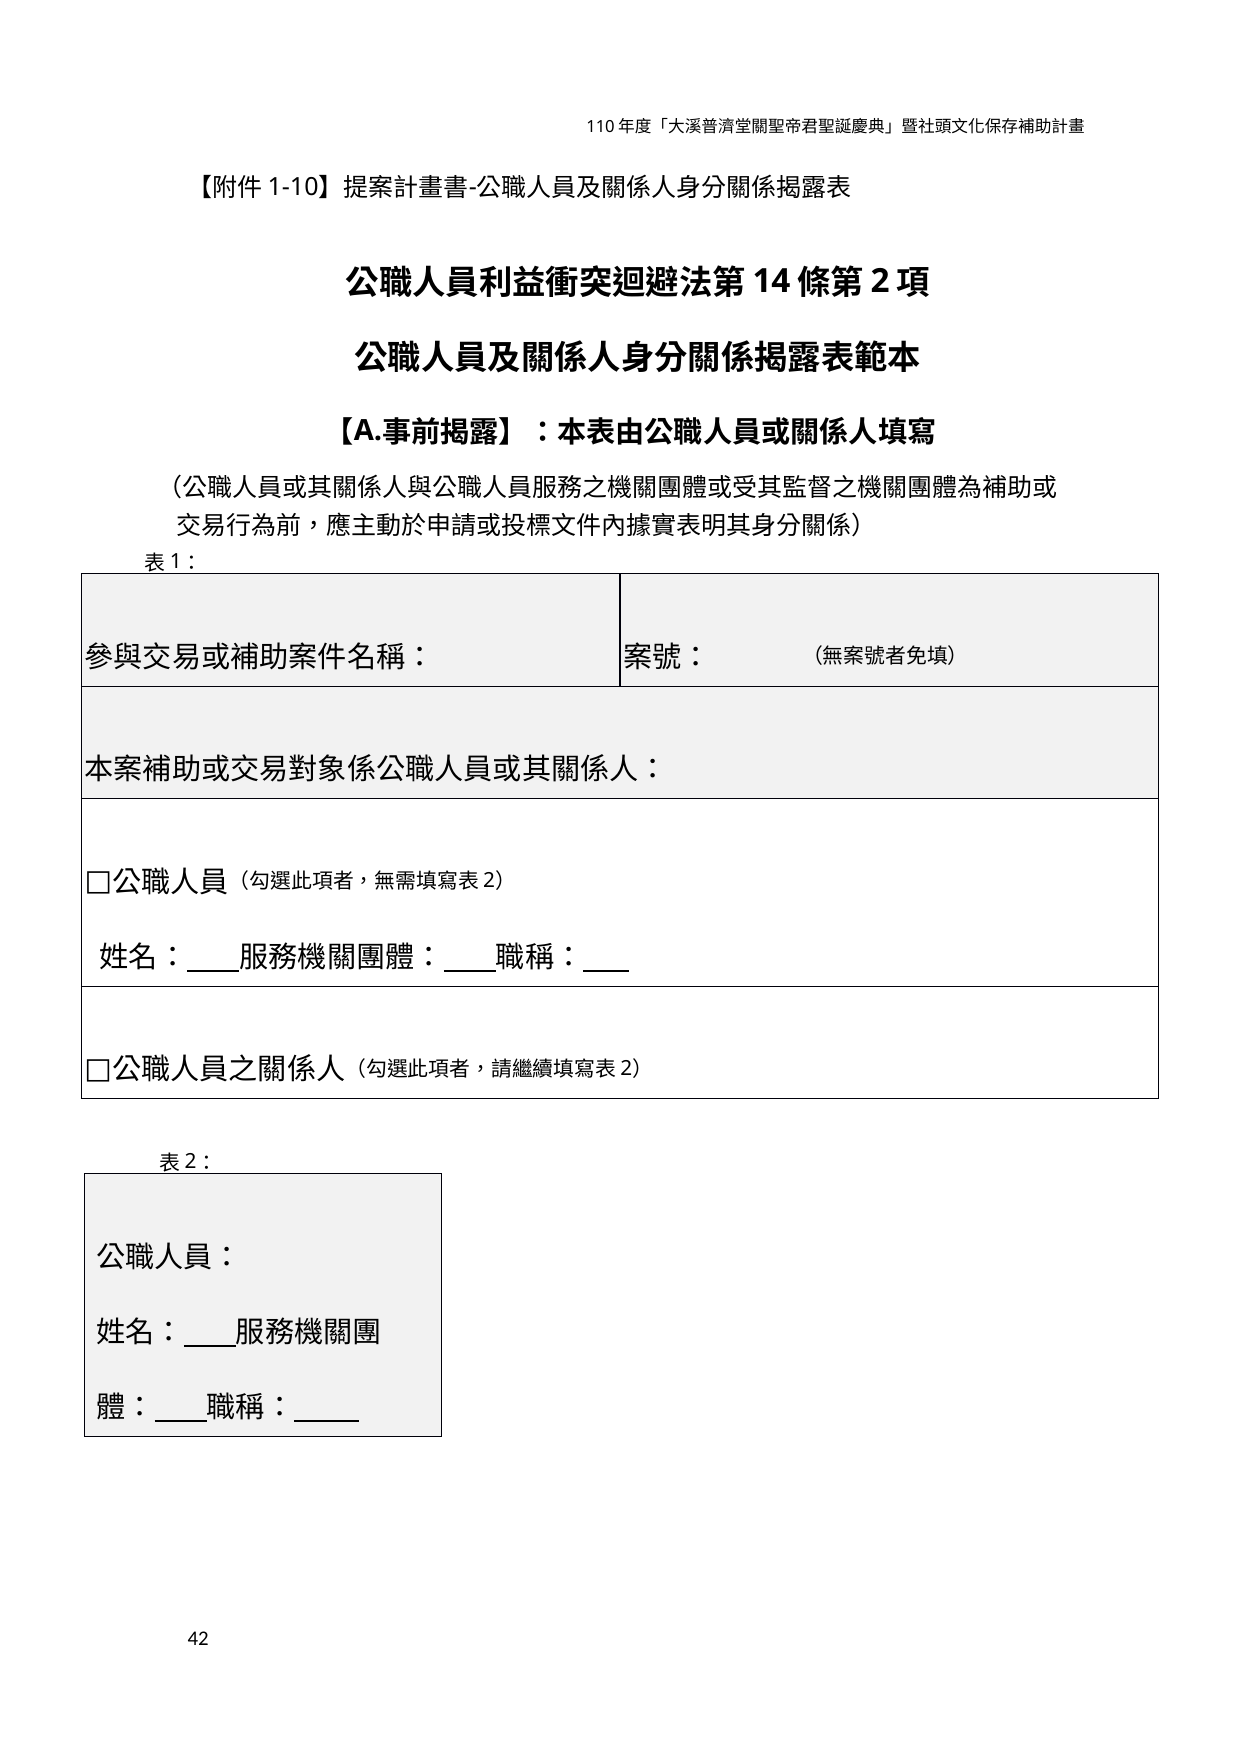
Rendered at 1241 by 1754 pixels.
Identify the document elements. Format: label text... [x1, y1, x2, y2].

table_cell □公職人員之關係人（勾選此項者，請繼續填寫表2） [82, 987, 1158, 1098]
text 公職人員及關係人身分關係揭露表範本 [84, 311, 1191, 386]
text 表2： [143, 1136, 1053, 1173]
table_header 公職人員： 姓名： 服務機關團體： 職稱： [85, 1174, 441, 1436]
table_cell 本案補助或交易對象係公職人員或其關係人： [82, 687, 1158, 798]
table_cell □公職人員（勾選此項者，無需填寫表2） 姓名： 服務機關團體： 職稱： [82, 799, 1158, 986]
list （公職人員或其關係人與公職人員服務之機關團體或受其監督之機關團體為補助或交易行為前，應主動於申請或投標文件內據實表明其身分關係） [158, 461, 1061, 536]
table_header 案號： （無案號者免填） [621, 574, 1158, 686]
table_header 參與交易或補助案件名稱： [82, 574, 619, 686]
text 表1： [128, 536, 1132, 573]
text 【附件1-10】提案計畫書-公職人員及關係人身分關係揭露表 [187, 161, 1053, 198]
text 公職人員利益衝突迴避法第14條第2項 [84, 236, 1191, 311]
text 【A.事前揭露】：本表由公職人員或關係人填寫 [84, 386, 1176, 461]
